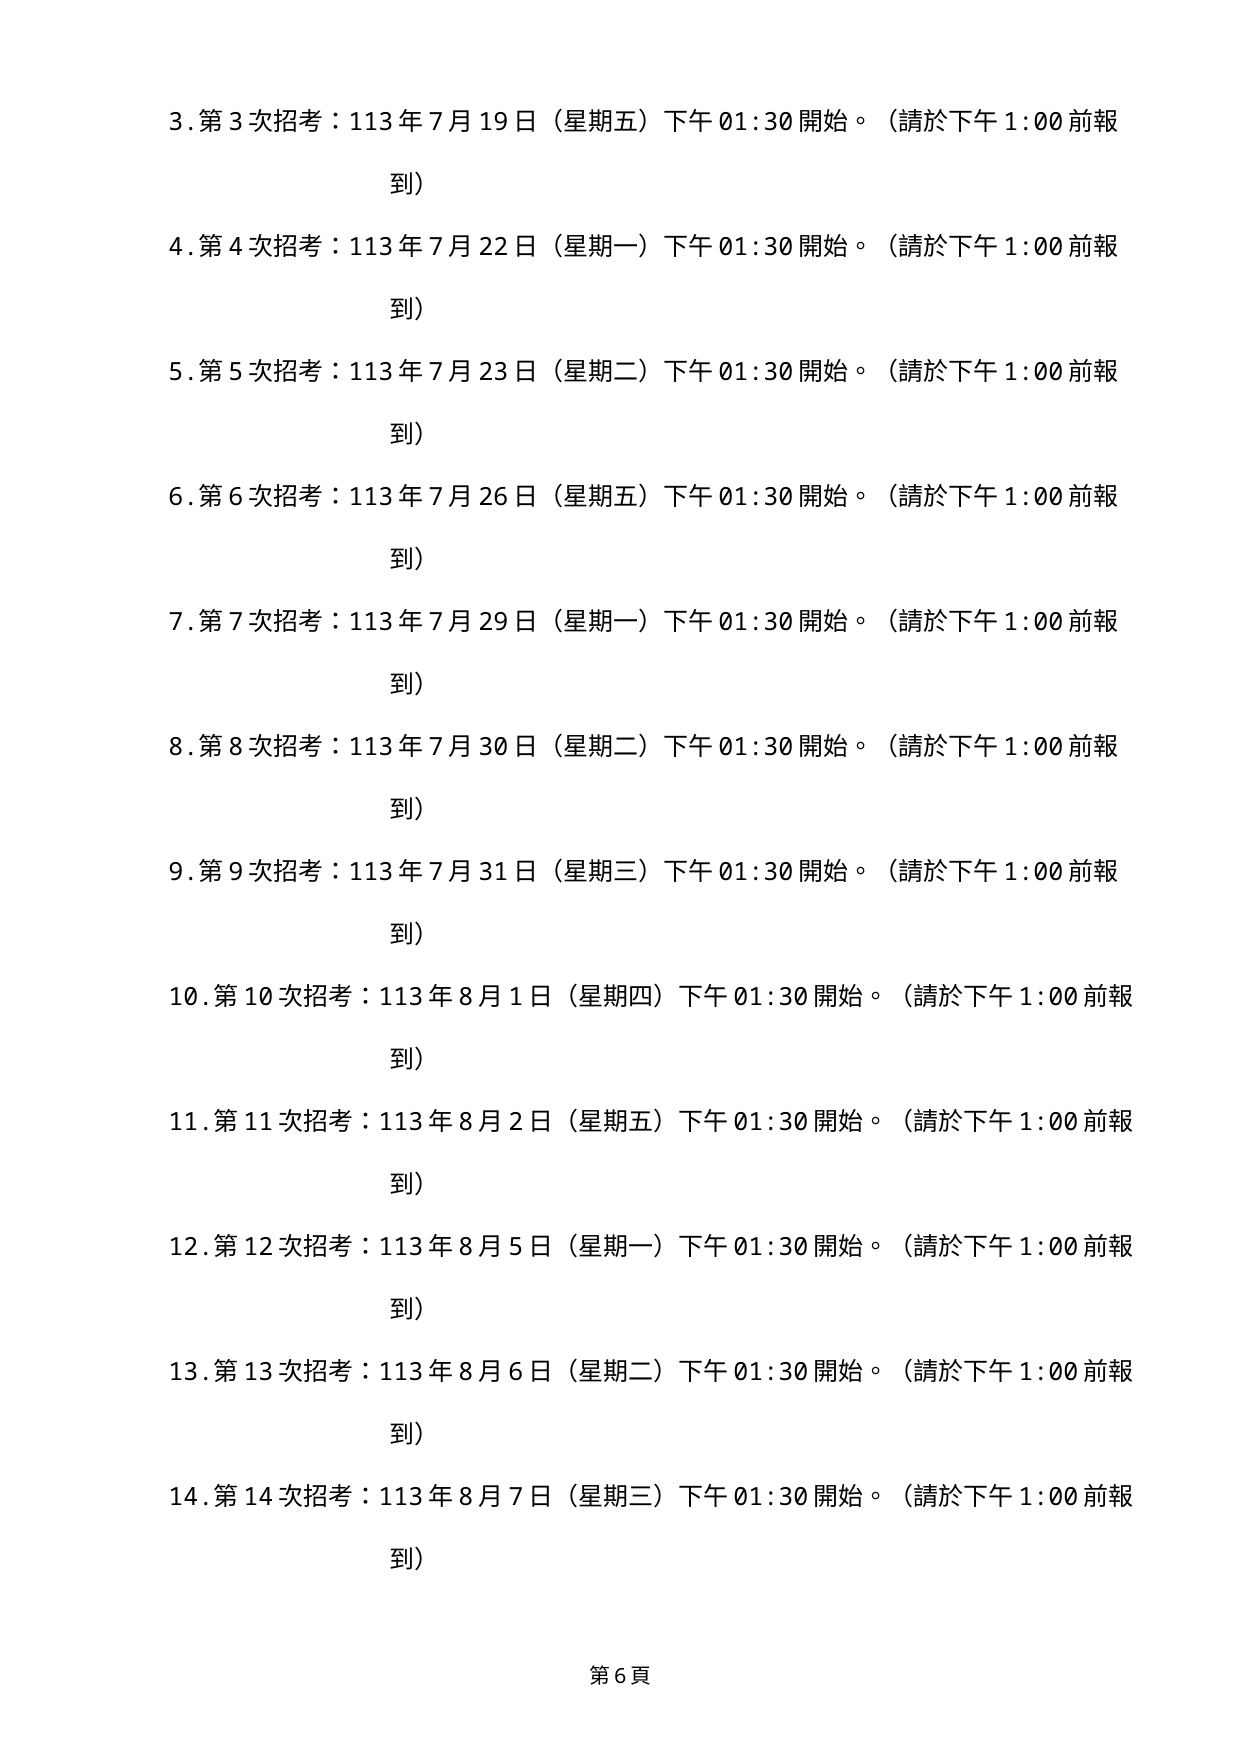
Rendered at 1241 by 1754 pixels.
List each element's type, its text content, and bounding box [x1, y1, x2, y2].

text 10.第10次招考：113年8月1日（星期四）下午01:30開始。（請於下午1:00前報到） [168, 953, 1137, 1078]
text 5.第5次招考：113年7月23日（星期二）下午01:30開始。（請於下午1:00前報到） [168, 328, 1137, 453]
text 7.第7次招考：113年7月29日（星期一）下午01:30開始。（請於下午1:00前報到） [168, 578, 1137, 703]
text 12.第12次招考：113年8月5日（星期一）下午01:30開始。（請於下午1:00前報到） [168, 1203, 1137, 1328]
text 9.第9次招考：113年7月31日（星期三）下午01:30開始。（請於下午1:00前報到） [168, 828, 1137, 953]
text 13.第13次招考：113年8月6日（星期二）下午01:30開始。（請於下午1:00前報到） [168, 1328, 1137, 1453]
text 6.第6次招考：113年7月26日（星期五）下午01:30開始。（請於下午1:00前報到） [168, 453, 1137, 578]
text 4.第4次招考：113年7月22日（星期一）下午01:30開始。（請於下午1:00前報到） [168, 203, 1137, 328]
text 11.第11次招考：113年8月2日（星期五）下午01:30開始。（請於下午1:00前報到） [168, 1078, 1137, 1203]
text 8.第8次招考：113年7月30日（星期二）下午01:30開始。（請於下午1:00前報到） [168, 703, 1137, 828]
text 14.第14次招考：113年8月7日（星期三）下午01:30開始。（請於下午1:00前報到） [168, 1453, 1137, 1578]
text 3.第3次招考：113年7月19日（星期五）下午01:30開始。（請於下午1:00前報到） [168, 78, 1137, 203]
